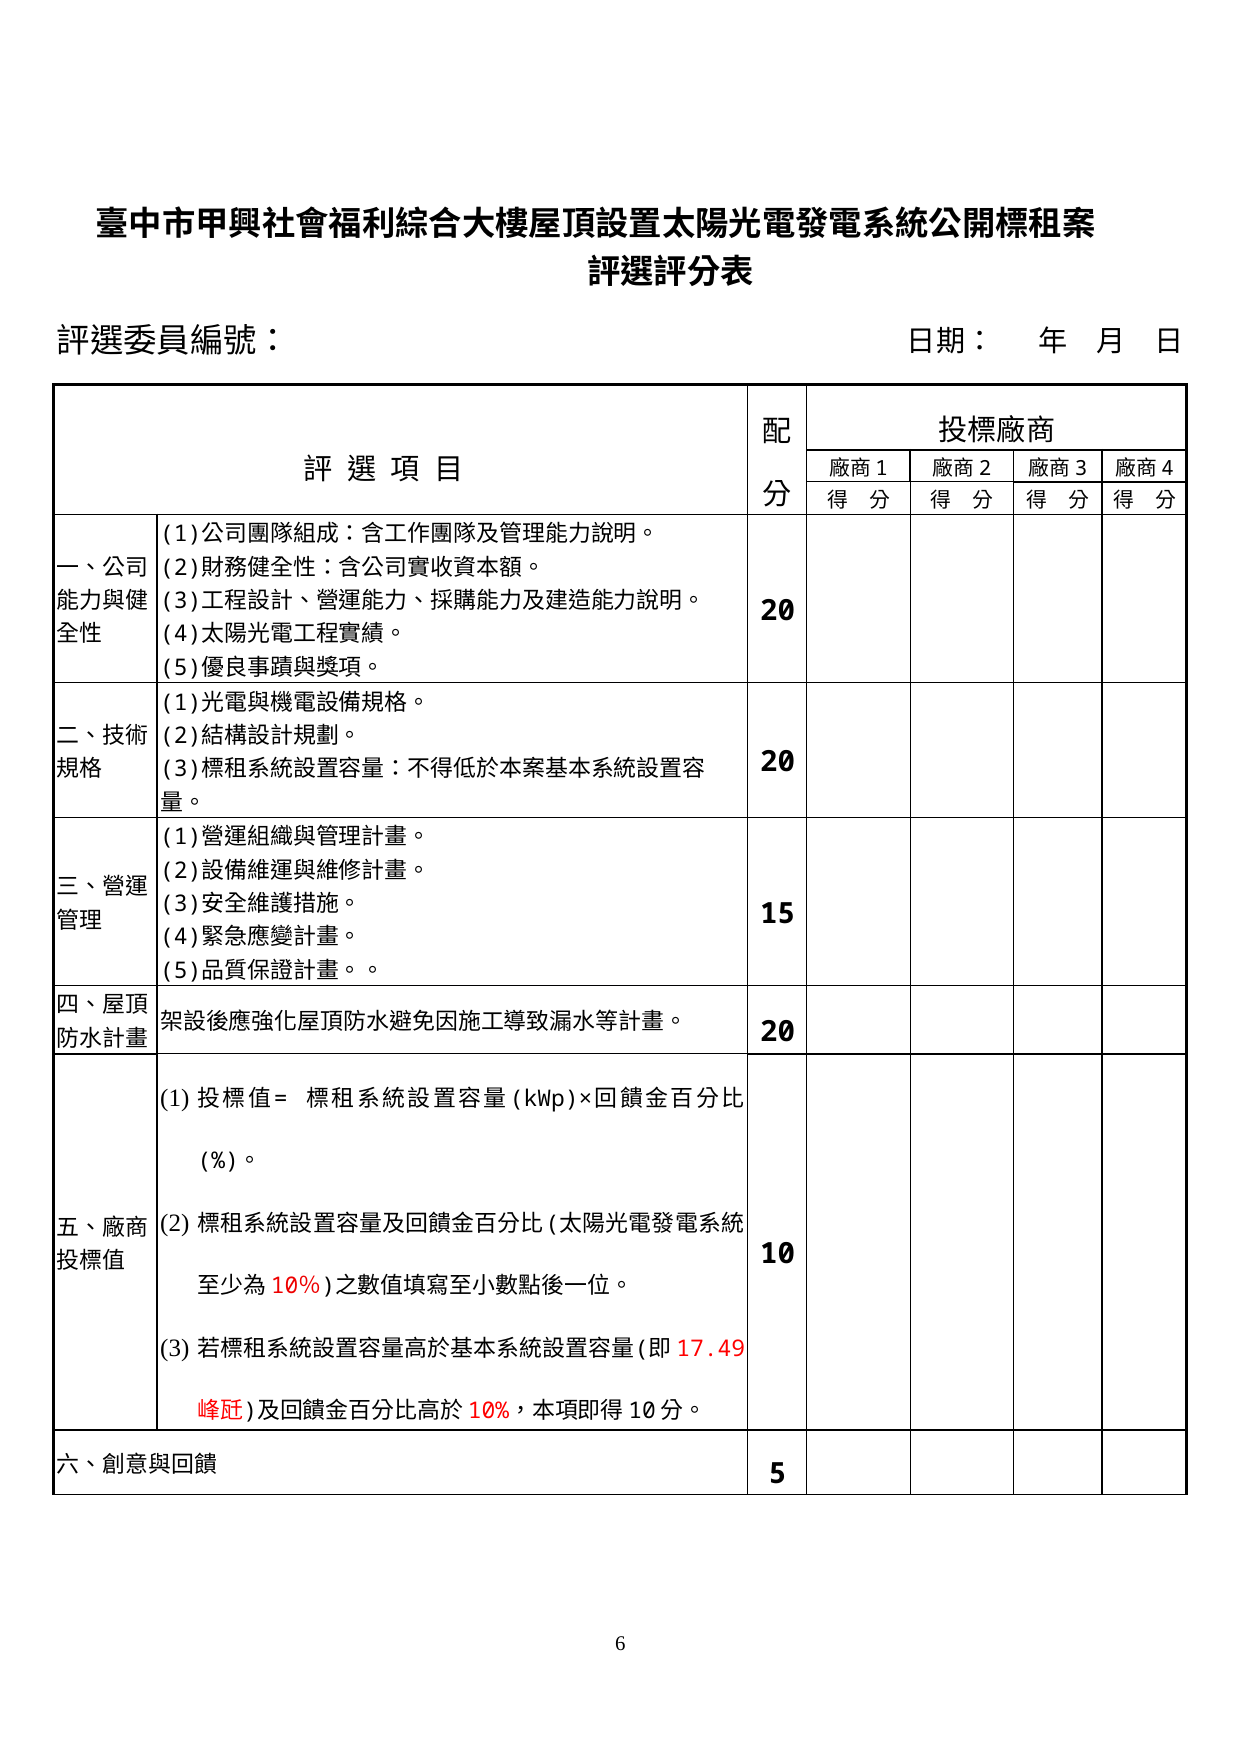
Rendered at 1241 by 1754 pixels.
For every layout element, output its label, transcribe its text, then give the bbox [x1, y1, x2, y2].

table_cell 廠商1 [807, 451, 909, 481]
table_cell [807, 818, 910, 985]
table_cell 15 [748, 818, 806, 985]
table_cell [1014, 1431, 1101, 1493]
table_cell [911, 818, 1013, 985]
table_cell 一、公司能力與健全性 [55, 515, 156, 682]
table_cell 架設後應強化屋頂防水避免因施工導致漏水等計畫。 [158, 986, 747, 1053]
table_cell [1014, 986, 1101, 1053]
table_cell 廠商2 [911, 451, 1013, 481]
table_cell 評 選 項 目 [55, 386, 747, 513]
table_cell 得 分 [911, 482, 1013, 513]
table_cell 配分 [748, 386, 806, 513]
table_cell 得 分 [807, 482, 910, 513]
table_cell [911, 986, 1013, 1053]
table_cell [1103, 683, 1185, 817]
table_cell [807, 1055, 910, 1429]
table_header 日期： 年 月 日 [751, 294, 1186, 383]
table_cell (1)公司團隊組成：含工作團隊及管理能力說明。 (2)財務健全性：含公司實收資本額。 (3)工程設計、營運能力、採購能力及建造能力說明。 (4)太陽光電工程實績。 (5)優良事蹟與獎項。 [158, 515, 747, 682]
table_cell (1)光電與機電設備規格。 (2)結構設計規劃。 (3)標租系統設置容量：不得低於本案基本系統設置容量。 [158, 683, 747, 817]
table_cell [807, 986, 910, 1053]
table_cell [911, 1055, 1013, 1429]
table_cell 三、營運管理 [55, 818, 156, 985]
table_cell 廠商3 [1014, 451, 1101, 481]
table_cell [1014, 818, 1101, 985]
table_cell [1103, 515, 1185, 682]
table_cell 六、創意與回饋 [55, 1431, 747, 1493]
table_cell [1103, 1431, 1185, 1493]
table_cell [911, 515, 1013, 682]
table_cell [1103, 1055, 1185, 1429]
table_cell [1103, 818, 1185, 985]
table_cell [911, 683, 1013, 817]
table_cell 廠商4 [1103, 451, 1185, 481]
table_cell 10 [748, 1055, 806, 1429]
table_cell 得 分 [1103, 483, 1185, 513]
table_header 評選委員編號： [54, 294, 751, 383]
table_cell 投標值= 標租系統設置容量(kWp)×回饋金百分比(%)。 標租系統設置容量及回饋金百分比(太陽光電發電系統至少為10％)之數值填寫至小數點後一位。 若標租系統設置容量高於基本系統設置容量(即17.49峰瓩)及回饋金百分比高於10%，本項即得10分。 [158, 1054, 747, 1429]
table_cell [1014, 683, 1101, 817]
table_cell [1014, 1055, 1101, 1429]
table_cell 5 [748, 1431, 806, 1493]
table_cell 20 [748, 683, 806, 817]
table_cell [807, 1431, 910, 1493]
table_cell (1)營運組織與管理計畫。 (2)設備維運與維修計畫。 (3)安全維護措施。 (4)緊急應變計畫。 (5)品質保證計畫。。 [158, 818, 747, 985]
table_cell 投標廠商 [807, 386, 1185, 449]
table_cell [911, 1431, 1013, 1493]
table_cell 得 分 [1014, 483, 1101, 513]
table_cell 20 [748, 986, 806, 1053]
text 臺中市甲興社會福利綜合大樓屋頂設置太陽光電發電系統公開標租案 評選評分表 [89, 197, 1152, 293]
table_cell [1014, 515, 1101, 682]
table_cell 四、屋頂防水計畫 [55, 986, 156, 1053]
table_cell [807, 683, 910, 817]
table_cell [1103, 986, 1185, 1053]
table_cell 二、技術規格 [55, 683, 156, 817]
table_cell [807, 515, 910, 682]
table_cell 20 [748, 515, 806, 682]
table_cell 五、廠商投標值 [55, 1055, 156, 1429]
